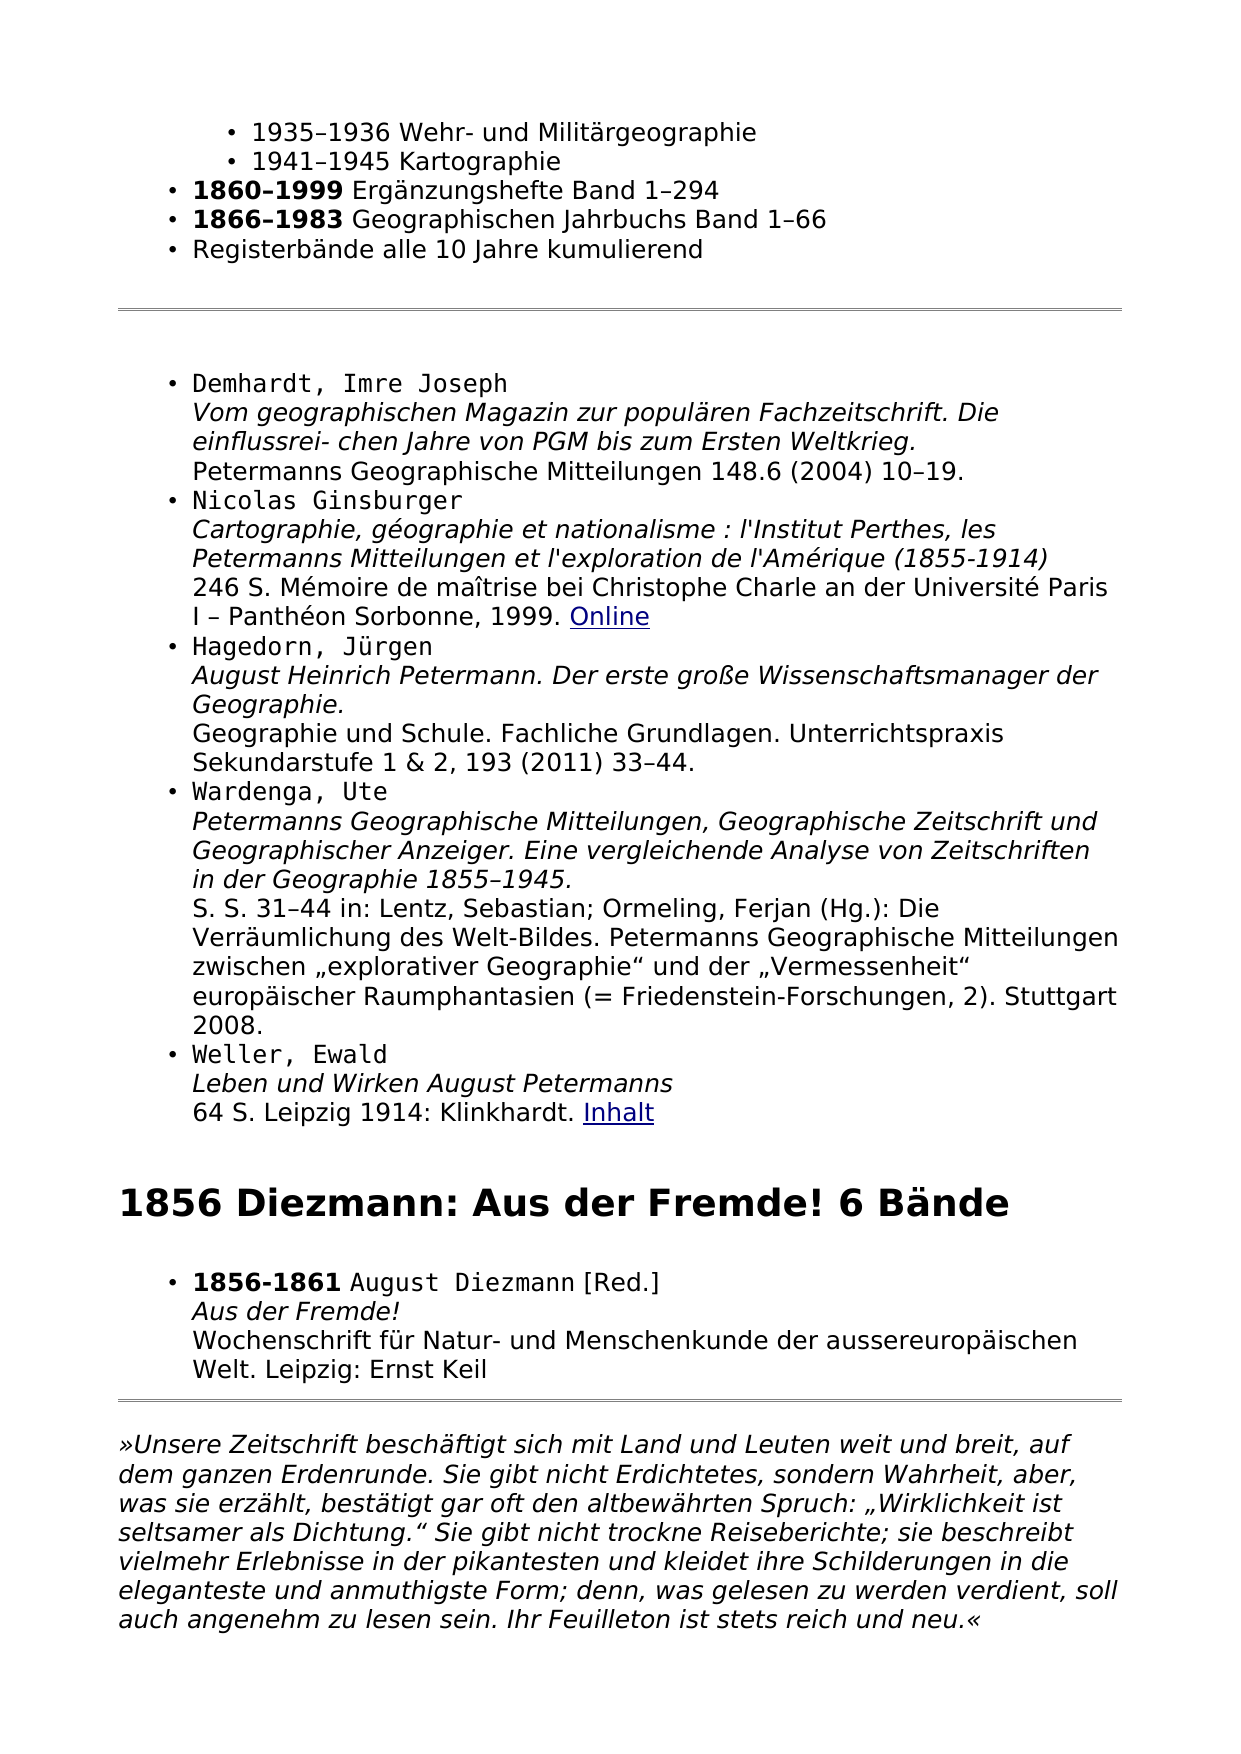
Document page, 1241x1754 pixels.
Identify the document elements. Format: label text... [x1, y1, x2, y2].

list Demhardt, Imre Joseph Vom geographischen Magazin zur populären Fachzeitschrift. Die einflussrei- chen Jahre von PGM bis zum Ersten Weltkrieg. Petermanns Geographische Mitteilungen 148.6 (2004) 10–19. [177, 369, 1122, 486]
list 1935–1936 Wehr- und Militärgeographie [236, 118, 1122, 147]
list 1941–1945 Kartographie [236, 147, 1122, 176]
list 1866–1983 Geographischen Jahrbuchs Band 1–66 [177, 206, 1122, 235]
list 1856-1861 August Diezmann [Red.] Aus der Fremde! Wochenschrift für Natur- und Menschenkunde der aussereuropäischen Welt. Leipzig: Ernst Keil [177, 1268, 1122, 1384]
subtitle 1856 Diezmann: Aus der Fremde! 6 Bände [118, 1182, 1122, 1226]
text »Unsere Zeitschrift beschäftigt sich mit Land und Leuten weit und breit, auf dem ganzen Erdenrunde. Sie gibt nicht Erdichtetes, sondern Wahrheit, aber, was sie erzählt, bestätigt gar oft den altbewährten Spruch: „Wirklichkeit ist seltsamer als Dichtung.“ Sie gibt nicht trockne Reiseberichte; sie beschreibt vielmehr Erlebnisse in der pikantesten und kleidet ihre Schilderungen in die eleganteste und anmuthigste Form; denn, was gelesen zu werden verdient, soll auch angenehm zu lesen sein. Ihr Feuilleton ist stets reich und neu.« [118, 1431, 1122, 1635]
list Wardenga, Ute Petermanns Geographische Mitteilungen, Geographische Zeitschrift und Geographischer Anzeiger. Eine vergleichende Analyse von Zeitschriften in der Geographie 1855–1945. S. S. 31–44 in: Lentz, Sebastian; Ormeling, Ferjan (Hg.): Die Verräumlichung des Welt-Bildes. Petermanns Geographische Mitteilungen zwischen „explorativer Geographie“ und der „Vermessenheit“ europäischer Raumphantasien (= Friedenstein-Forschungen, 2). Stuttgart 2008. [177, 778, 1122, 1040]
list Weller, Ewald Leben und Wirken August Petermanns 64 S. Leipzig 1914: Klinkhardt. Inhalt [177, 1040, 1122, 1128]
list 1860–1999 Ergänzungshefte Band 1–294 [177, 176, 1122, 206]
list Registerbände alle 10 Jahre kumulierend [177, 235, 1122, 264]
list Hagedorn, Jürgen August Heinrich Petermann. Der erste große Wissenschaftsmanager der Geographie. Geographie und Schule. Fachliche Grundlagen. Unterrichtspraxis Sekundarstufe 1 & 2, 193 (2011) 33–44. [177, 632, 1122, 778]
list Nicolas Ginsburger Cartographie, géographie et nationalisme : l'Institut Perthes, les Petermanns Mitteilungen et l'exploration de l'Amérique (1855-1914) 246 S. Mémoire de maîtrise bei Christophe Charle an der Université Paris I – Panthéon Sorbonne, 1999. Online [177, 486, 1122, 632]
